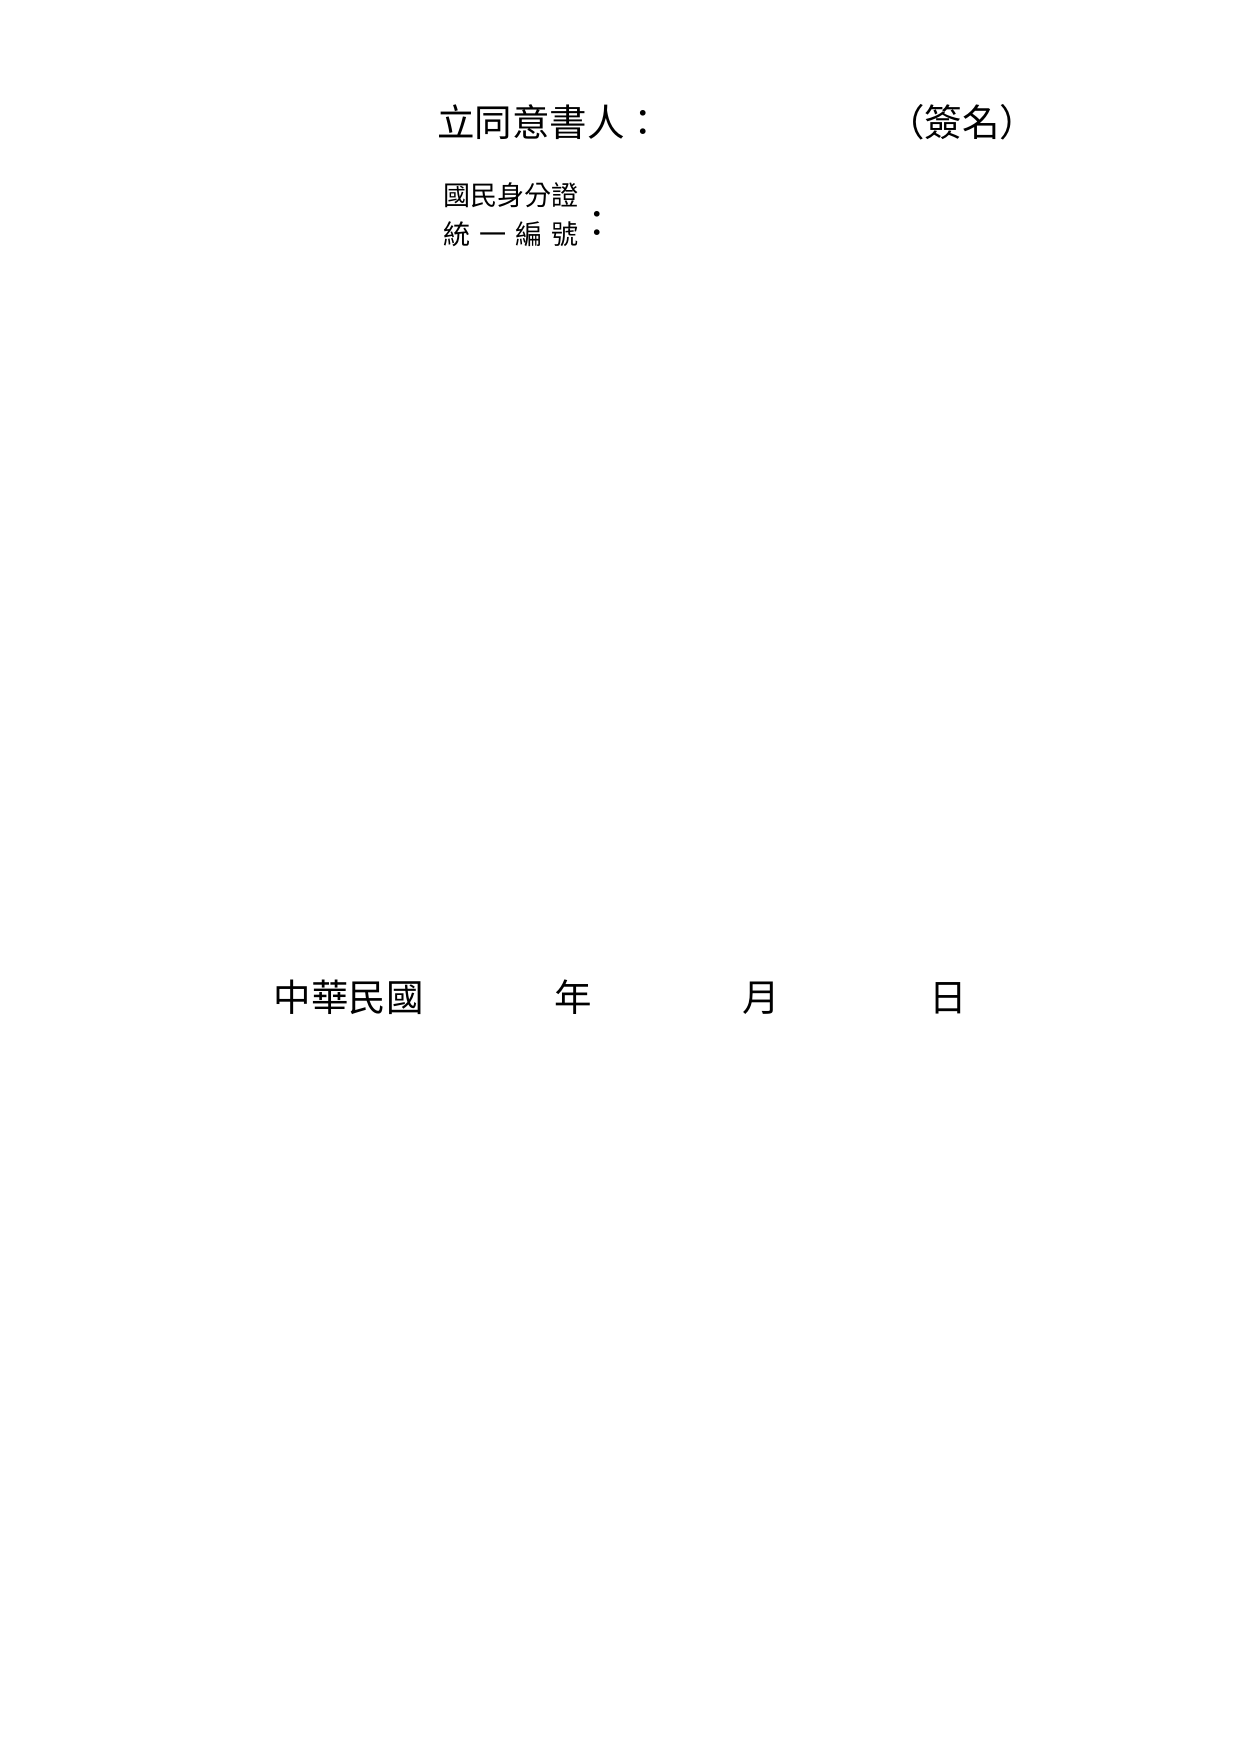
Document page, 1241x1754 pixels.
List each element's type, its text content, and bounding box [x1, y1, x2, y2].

text 立同意書人： （簽名） [118, 78, 1122, 140]
text 國民身分證統一編號： [118, 140, 1122, 265]
text 中華民國 年 月 日 [118, 953, 1122, 1015]
